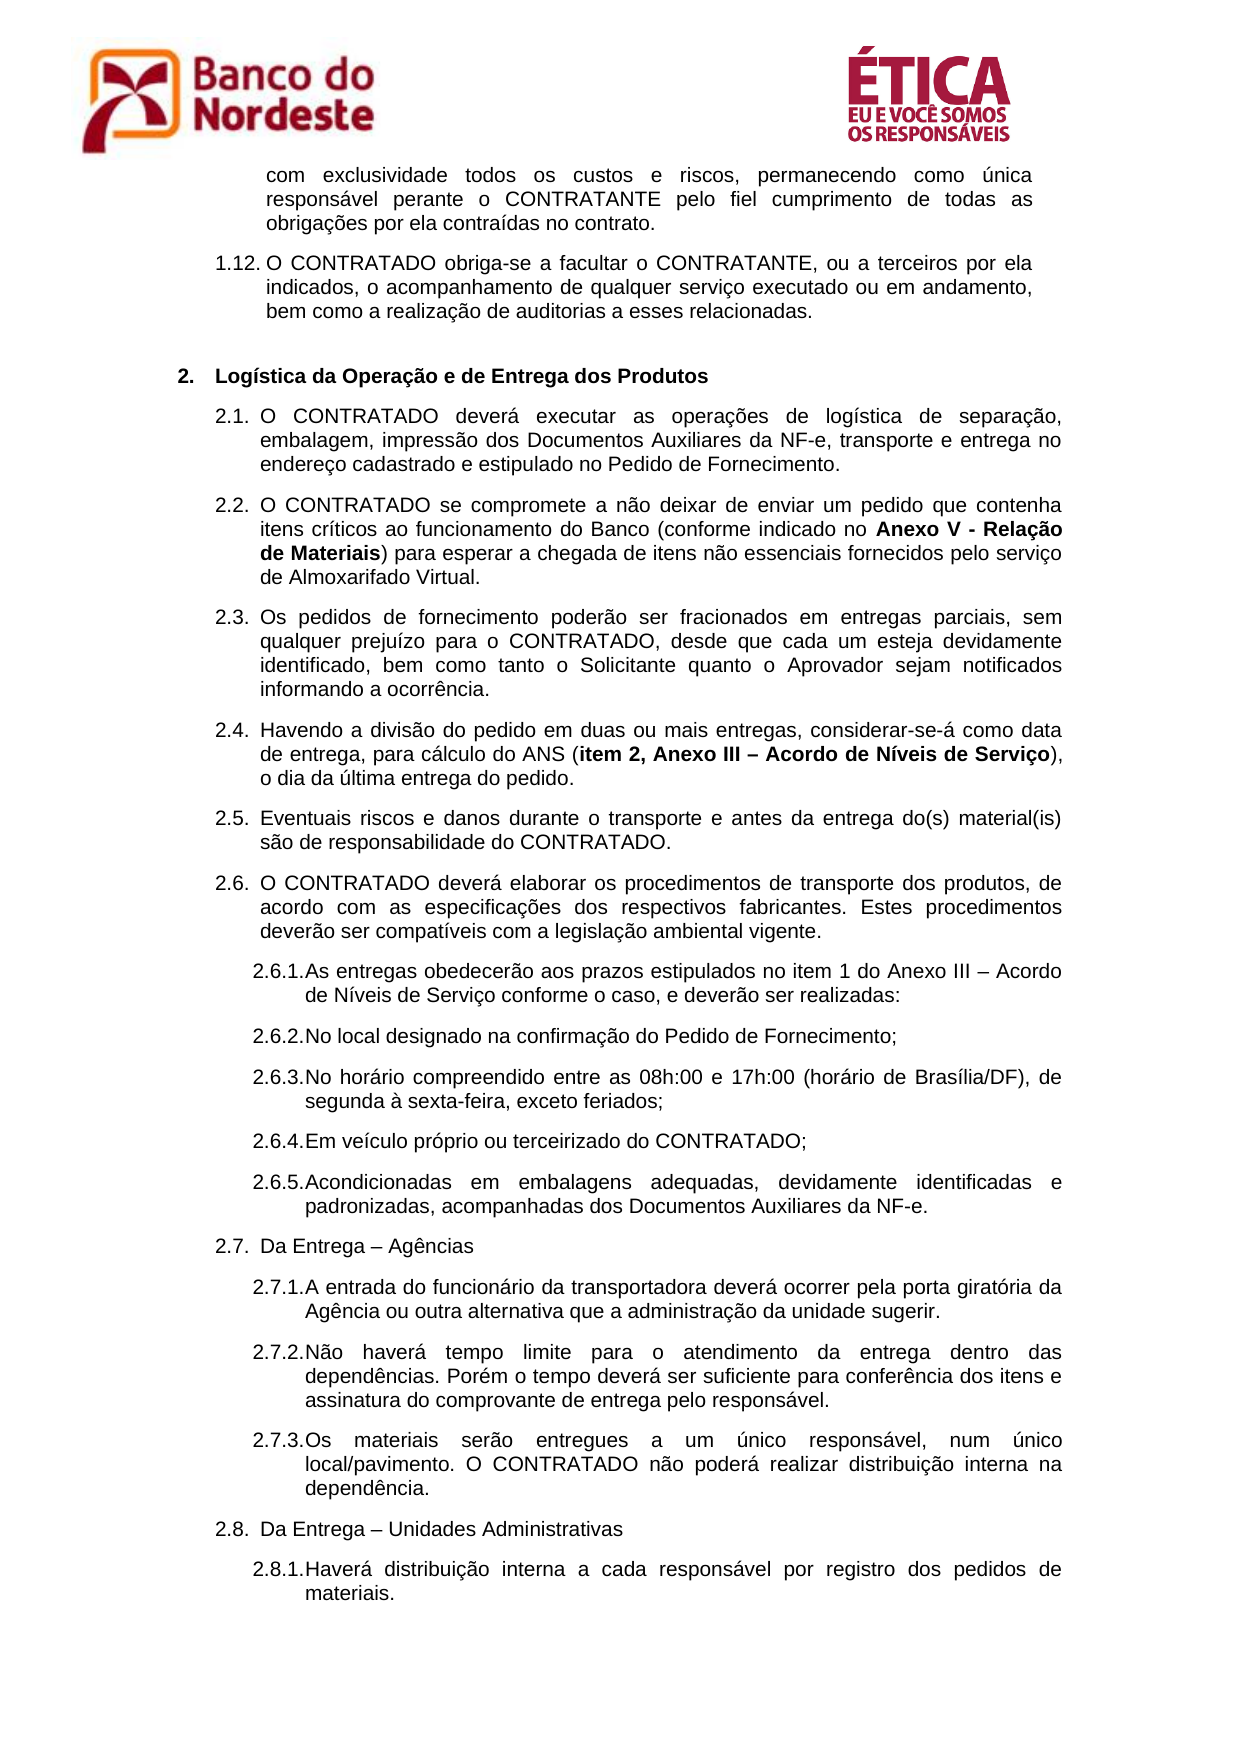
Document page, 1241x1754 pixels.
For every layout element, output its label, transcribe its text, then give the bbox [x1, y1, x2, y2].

list Os materiais serão entregues a um único responsável, num único local/pavimento. O CONTRATADO não poderá realizar distribuição interna na dependência. [252, 1428, 1063, 1500]
list O CONTRATADO deverá elaborar os procedimentos de transporte dos produtos, de acordo com as especificações dos respectivos fabricantes. Estes procedimentos deverão ser compatíveis com a legislação ambiental vigente. [215, 871, 1063, 943]
list Logística da Operação e de Entrega dos Produtos [177, 363, 1063, 387]
list As entregas obedecerão aos prazos estipulados no item 1 do Anexo III – Acordo de Níveis de Serviço conforme o caso, e deverão ser realizadas: [252, 959, 1063, 1007]
list O CONTRATADO se compromete a não deixar de enviar um pedido que contenha itens críticos ao funcionamento do Banco (conforme indicado no Anexo V - Relação de Materiais) para esperar a chegada de itens não essenciais fornecidos pelo serviço de Almoxarifado Virtual. [215, 493, 1063, 588]
picture [71, 37, 382, 163]
list A entrada do funcionário da transportadora deverá ocorrer pela porta giratória da Agência ou outra alternativa que a administração da unidade sugerir. [252, 1275, 1063, 1323]
list No horário compreendido entre as 08h:00 e 17h:00 (horário de Brasília/DF), de segunda à sexta-feira, exceto feriados; [252, 1064, 1063, 1112]
list Os pedidos de fornecimento poderão ser fracionados em entregas parciais, sem qualquer prejuízo para o CONTRATADO, desde que cada um esteja devidamente identificado, bem como tanto o Solicitante quanto o Aprovador sejam notificados informando a ocorrência. [215, 605, 1063, 701]
list Havendo a divisão do pedido em duas ou mais entregas, considerar-se-á como data de entrega, para cálculo do ANS (item 2, Anexo III – Acordo de Níveis de Serviço), o dia da última entrega do pedido. [215, 718, 1063, 789]
list O CONTRATADO deverá executar as operações de logística de separação, embalagem, impressão dos Documentos Auxiliares da NF-e, transporte e entrega no endereço cadastrado e estipulado no Pedido de Fornecimento. [215, 404, 1063, 476]
list Da Entrega – Agências [215, 1234, 1063, 1258]
list Em veículo próprio ou terceirizado do CONTRATADO; [252, 1129, 1063, 1153]
picture [808, 30, 1051, 149]
list Da Entrega – Unidades Administrativas [215, 1517, 1063, 1541]
list Haverá distribuição interna a cada responsável por registro dos pedidos de materiais. [252, 1557, 1063, 1605]
list No local designado na confirmação do Pedido de Fornecimento; [252, 1024, 1063, 1048]
list com exclusividade todos os custos e riscos, permanecendo como única responsável perante o CONTRATANTE pelo fiel cumprimento de todas as obrigações por ela contraídas no contrato. [215, 162, 1033, 234]
list O CONTRATADO obriga-se a facultar o CONTRATANTE, ou a terceiros por ela indicados, o acompanhamento de qualquer serviço executado ou em andamento, bem como a realização de auditorias a esses relacionadas. [215, 251, 1033, 323]
list Eventuais riscos e danos durante o transporte e antes da entrega do(s) material(is) são de responsabilidade do CONTRATADO. [215, 806, 1063, 854]
list Não haverá tempo limite para o atendimento da entrega dentro das dependências. Porém o tempo deverá ser suficiente para conferência dos itens e assinatura do comprovante de entrega pelo responsável. [252, 1339, 1063, 1411]
list Acondicionadas em embalagens adequadas, devidamente identificadas e padronizadas, acompanhadas dos Documentos Auxiliares da NF-e. [252, 1170, 1063, 1218]
